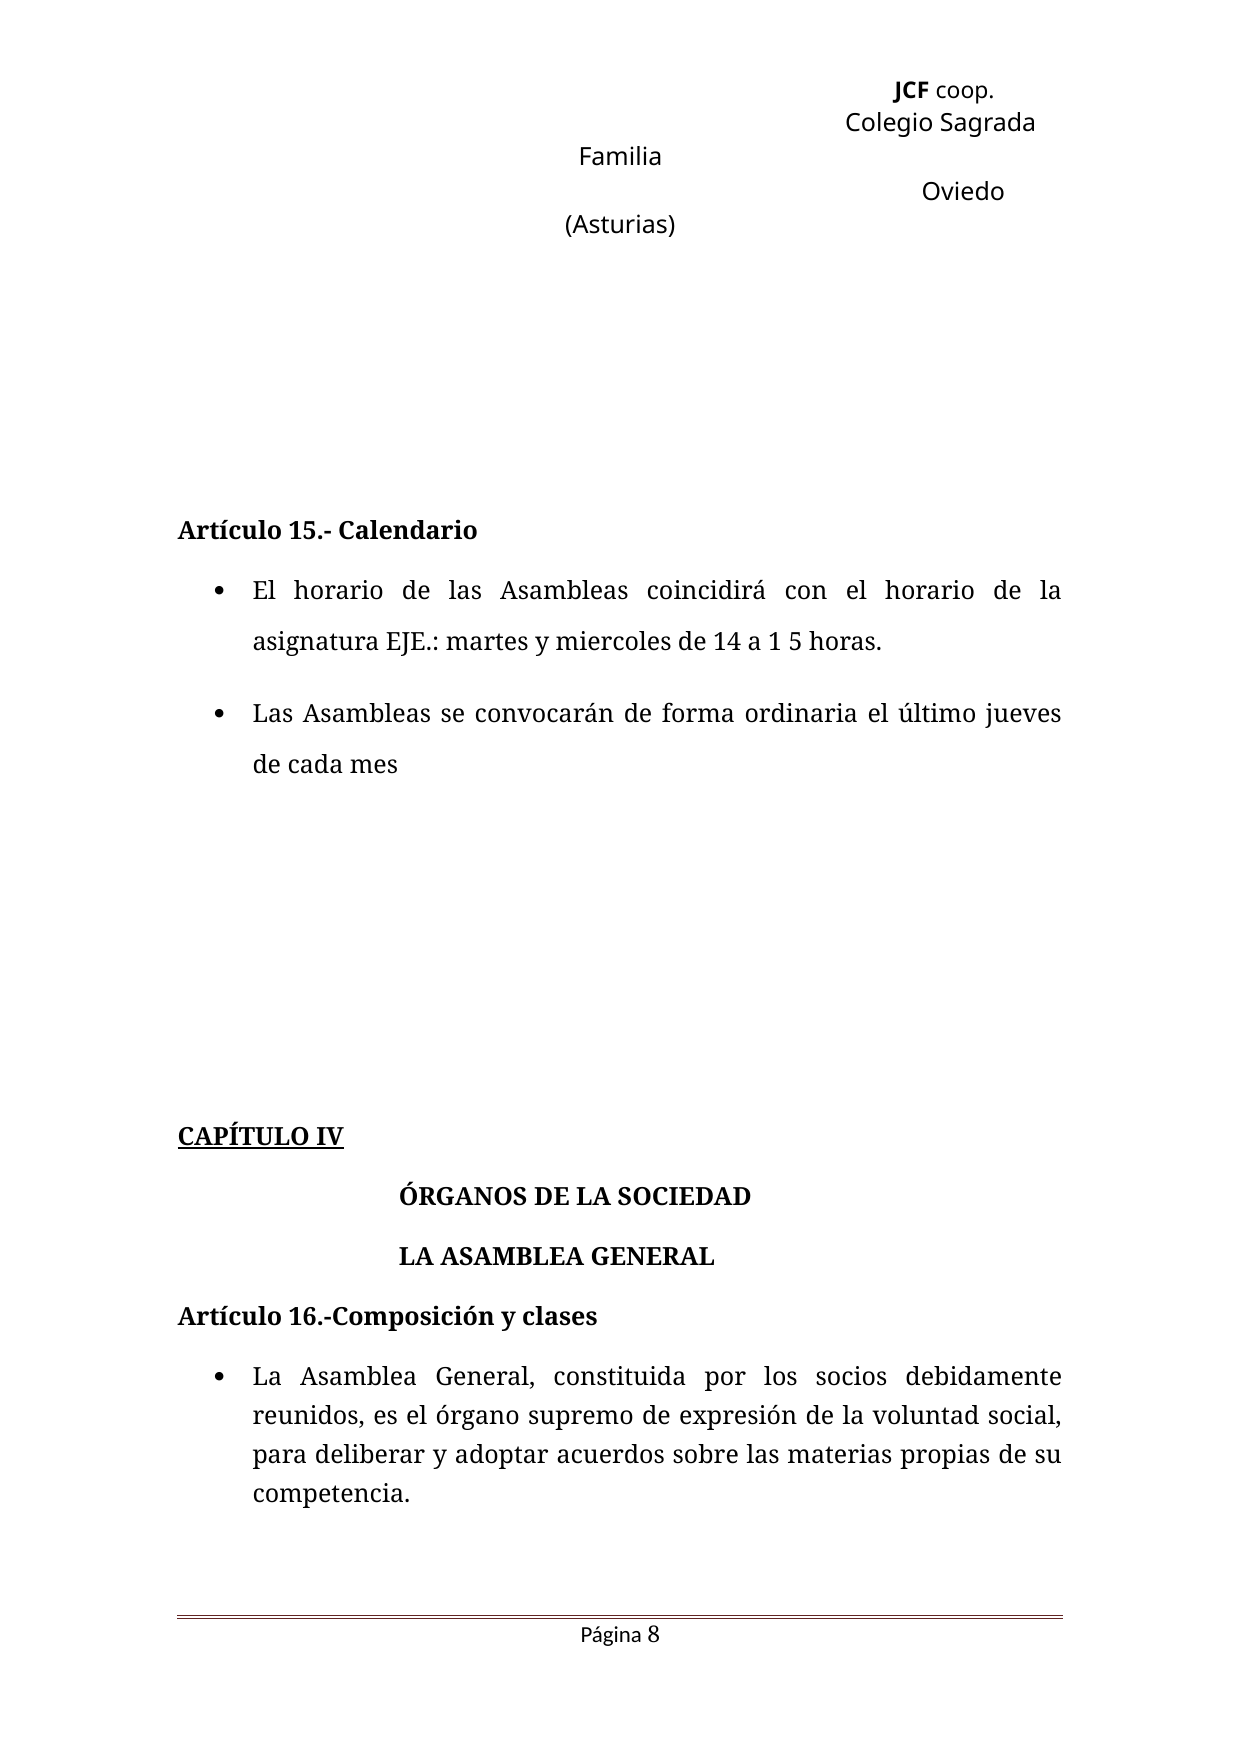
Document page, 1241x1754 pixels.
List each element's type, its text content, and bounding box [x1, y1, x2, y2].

text LA ASAMBLEA GENERAL [325, 1238, 1063, 1272]
text ÓRGANOS DE LA SOCIEDAD [325, 1178, 1063, 1212]
list La Asamblea General, constituida por los socios debidamente reunidos, es el órgano supremo de expresión de la voluntad social, para deliberar y adoptar acuerdos sobre las materias propias de su competencia. [215, 1358, 1063, 1510]
list Las Asambleas se convocarán de forma ordinaria el último jueves de cada mes [215, 695, 1063, 781]
text CAPÍTULO IV [177, 1118, 1063, 1152]
list El horario de las Asambleas coincidirá con el horario de la asignatura EJE.: martes y miercoles de 14 a 1 5 horas. [215, 572, 1063, 658]
text Artículo 16.-Composición y clases [177, 1298, 1063, 1332]
text Artículo 15.- Calendario [177, 512, 1063, 547]
